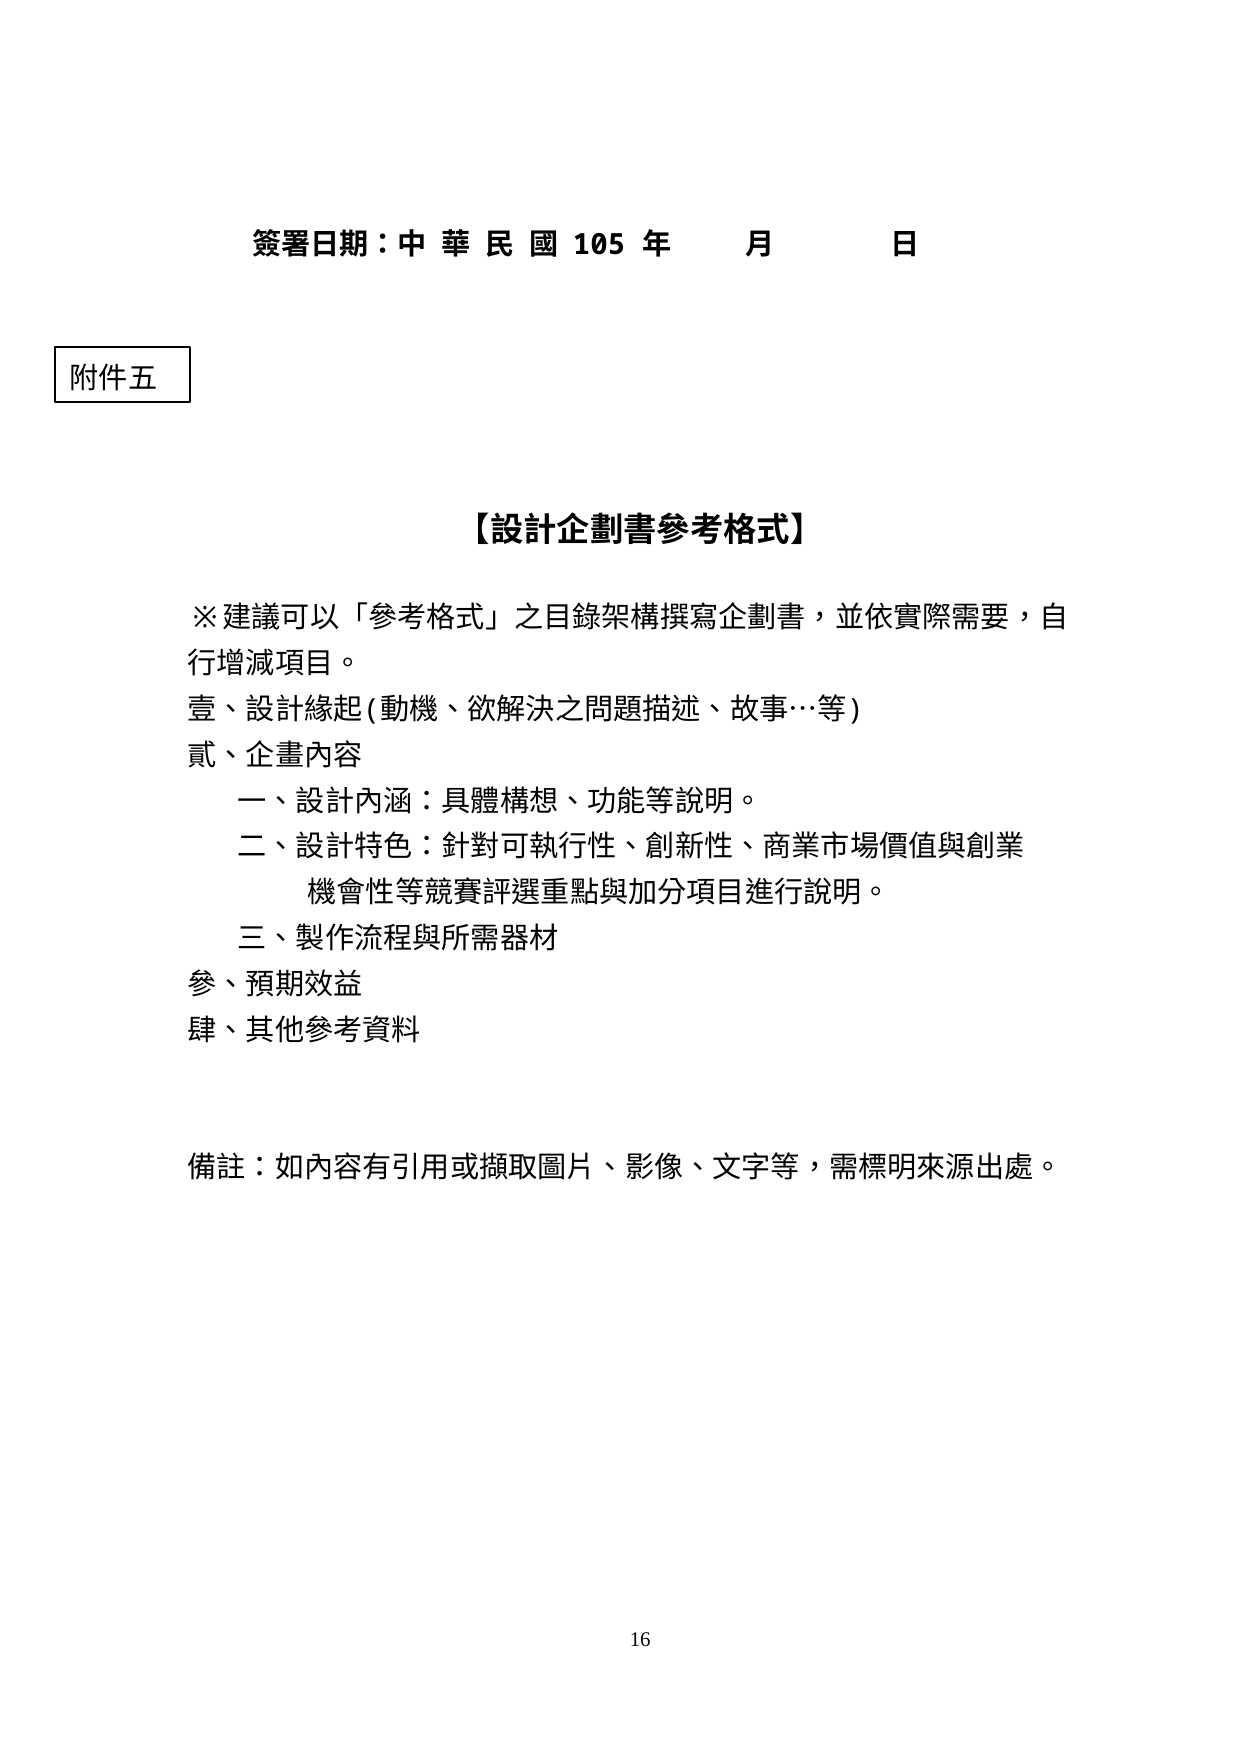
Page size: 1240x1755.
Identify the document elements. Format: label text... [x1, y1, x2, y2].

text ※建議可以「參考格式」之目錄架構撰寫企劃書，並依實際需要，自行增減項目。 [187, 591, 1093, 683]
text 一、設計內涵：具體構想、功能等說明。 [187, 774, 1093, 820]
text 三、製作流程與所需器材 [187, 912, 1093, 958]
text 二、設計特色：針對可執行性、創新性、商業市場價值與創業 [187, 820, 1093, 866]
text 壹、設計緣起(動機、欲解決之問題描述、故事…等) [187, 683, 1093, 728]
text 機會性等競賽評選重點與加分項目進行說明。 [187, 866, 1093, 912]
text 肆、其他參考資料 [187, 1003, 1093, 1049]
text 貳、企畫內容 [187, 728, 1093, 774]
text 備註：如內容有引用或擷取圖片、影像、文字等，需標明來源出處。 [187, 1141, 1093, 1187]
text 參、預期效益 [187, 958, 1093, 1003]
text 【設計企劃書參考格式】 [187, 503, 1093, 551]
text 簽署日期：中 華 民 國 105 年 月 日 [187, 150, 1093, 329]
